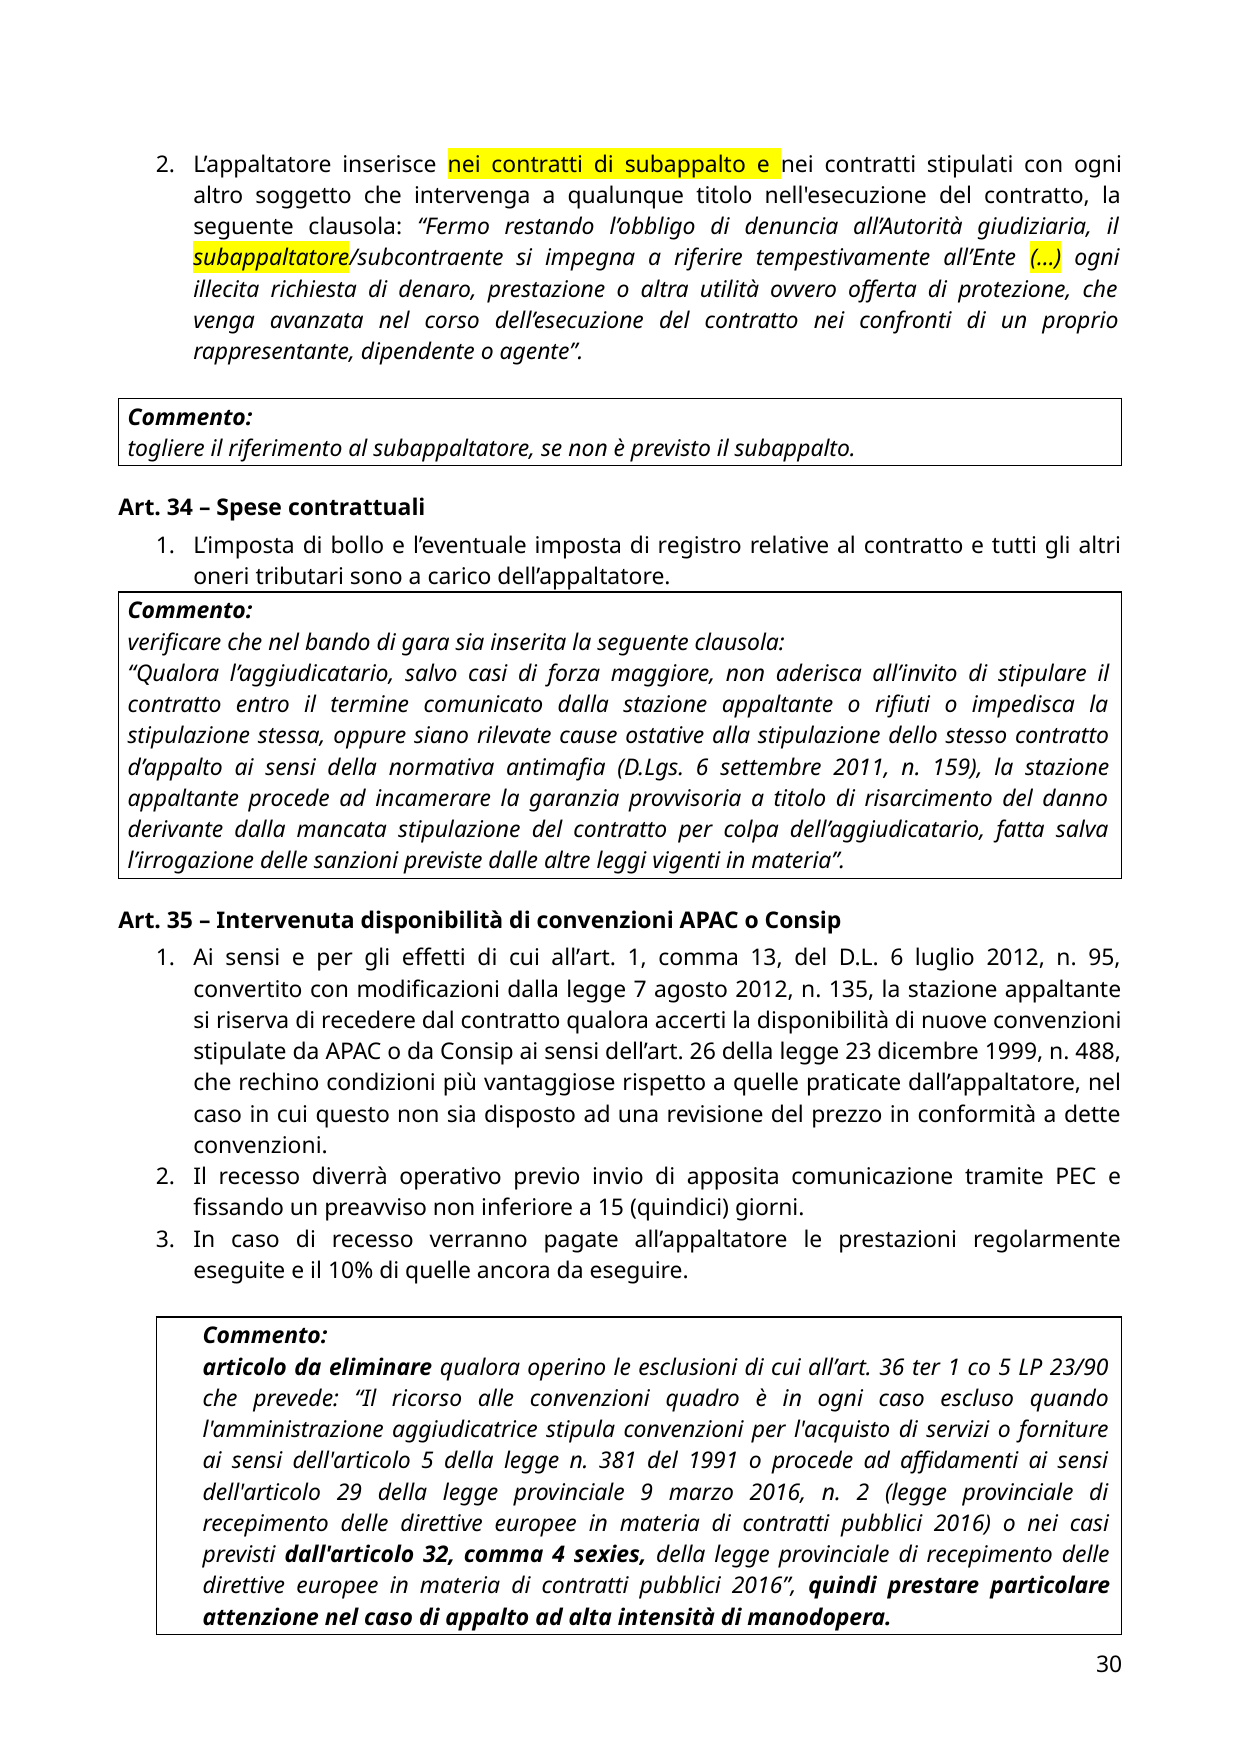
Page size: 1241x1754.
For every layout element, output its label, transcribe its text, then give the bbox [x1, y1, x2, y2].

text Commento: [119, 593, 1121, 623]
list In caso di recesso verranno pagate all’appaltatore le prestazioni regolarmente eseguite e il 10% di quelle ancora da eseguire. [156, 1223, 1122, 1285]
list Il recesso diverrà operativo previo invio di apposita comunicazione tramite PEC e fissando un preavviso non inferiore a 15 (quindici) giorni. [156, 1160, 1122, 1223]
list L’imposta di bollo e l’eventuale imposta di registro relative al contratto e tutti gli altri oneri tributari sono a carico dell’appaltatore. [156, 529, 1122, 591]
text verificare che nel bando di gara sia inserita la seguente clausola: [119, 623, 1121, 654]
subtitle Art. 35 – Intervenuta disponibilità di convenzioni APAC o Consip [118, 904, 1122, 935]
text togliere il riferimento al subappaltatore, se non è previsto il subappalto. [119, 429, 1121, 465]
list L’appaltatore inserisce nei contratti di subappalto e nei contratti stipulati con ogni altro soggetto che intervenga a qualunque titolo nell'esecuzione del contratto, la seguente clausola: “Fermo restando l’obbligo di denuncia all’Autorità giudiziaria, il subappaltatore/subcontraente si impegna a riferire tempestivamente all’Ente (…) ogni illecita richiesta di denaro, prestazione o altra utilità ovvero offerta di protezione, che venga avanzata nel corso dell’esecuzione del contratto nei confronti di un proprio rappresentante, dipendente o agente”. [156, 148, 1122, 366]
text “Qualora l’aggiudicatario, salvo casi di forza maggiore, non aderisca all’invito di stipulare il contratto entro il termine comunicato dalla stazione appaltante o rifiuti o impedisca la stipulazione stessa, oppure siano rilevate cause ostative alla stipulazione dello stesso contratto d’appalto ai sensi della normativa antimafia (D.Lgs. 6 settembre 2011, n. 159), la stazione appaltante procede ad incamerare la garanzia provvisoria a titolo di risarcimento del danno derivante dalla mancata stipulazione del contratto per colpa dell’aggiudicatario, fatta salva l’irrogazione delle sanzioni previste dalle altre leggi vigenti in materia”. [119, 654, 1121, 878]
subtitle Art. 34 – Spese contrattuali [118, 491, 1122, 523]
list Commento: [157, 1318, 1121, 1348]
list Ai sensi e per gli effetti di cui all’art. 1, comma 13, del D.L. 6 luglio 2012, n. 95, convertito con modificazioni dalla legge 7 agosto 2012, n. 135, la stazione appaltante si riserva di recedere dal contratto qualora accerti la disponibilità di nuove convenzioni stipulate da APAC o da Consip ai sensi dell’art. 26 della legge 23 dicembre 1999, n. 488, che rechino condizioni più vantaggiose rispetto a quelle praticate dall’appaltatore, nel caso in cui questo non sia disposto ad una revisione del prezzo in conformità a dette convenzioni. [156, 941, 1122, 1160]
text Commento: [119, 399, 1121, 429]
list articolo da eliminare qualora operino le esclusioni di cui all’art. 36 ter 1 co 5 LP 23/90 che prevede: “Il ricorso alle convenzioni quadro è in ogni caso escluso quando l'amministrazione aggiudicatrice stipula convenzioni per l'acquisto di servizi o forniture ai sensi dell'articolo 5 della legge n. 381 del 1991 o procede ad affidamenti ai sensi dell'articolo 29 della legge provinciale 9 marzo 2016, n. 2 (legge provinciale di recepimento delle direttive europee in materia di contratti pubblici 2016) o nei casi previsti dall'articolo 32, comma 4 sexies, della legge provinciale di recepimento delle direttive europee in materia di contratti pubblici 2016”, quindi prestare particolare attenzione nel caso di appalto ad alta intensità di manodopera. [157, 1348, 1121, 1634]
